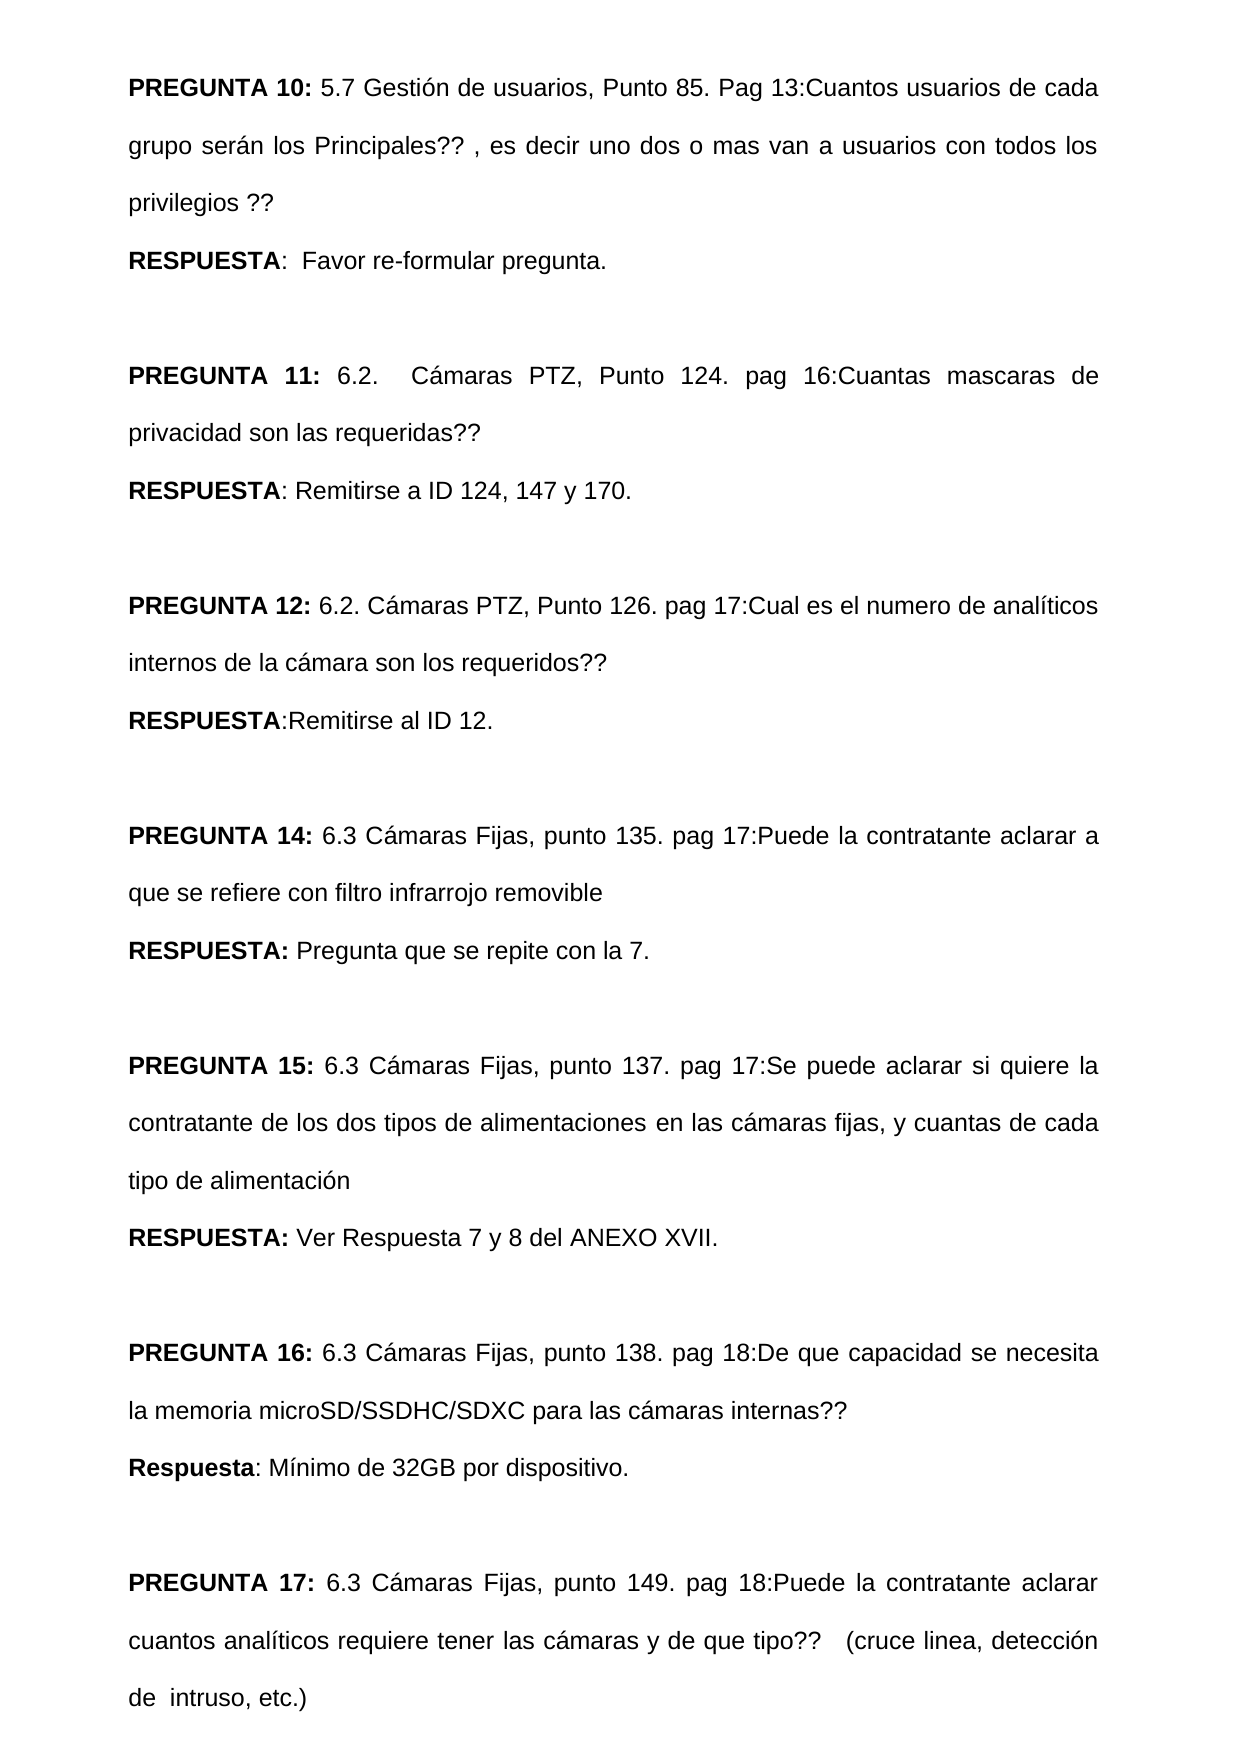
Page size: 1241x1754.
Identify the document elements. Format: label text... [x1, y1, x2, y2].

text RESPUESTA: Ver Respuesta 7 y 8 del ANEXO XVII. [128, 1223, 1100, 1252]
text PREGUNTA 11: 6.2. Cámaras PTZ, Punto 124. pag 16:Cuantas mascaras de privacidad son las requeridas?? [128, 361, 1100, 447]
text RESPUESTA: Favor re-formular pregunta. [128, 246, 1100, 275]
text PREGUNTA 10: 5.7 Gestión de usuarios, Punto 85. Pag 13:Cuantos usuarios de cada grupo serán los Principales?? , es decir uno dos o mas van a usuarios con todos los privilegios ?? [128, 73, 1100, 217]
text RESPUESTA: Remitirse a ID 124, 147 y 170. [128, 476, 1100, 505]
text RESPUESTA:Remitirse al ID 12. [128, 706, 1100, 735]
text PREGUNTA 15: 6.3 Cámaras Fijas, punto 137. pag 17:Se puede aclarar si quiere la contratante de los dos tipos de alimentaciones en las cámaras fijas, y cuantas de cada tipo de alimentación [128, 1051, 1100, 1195]
text PREGUNTA 12: 6.2. Cámaras PTZ, Punto 126. pag 17:Cual es el numero de analíticos internos de la cámara son los requeridos?? [128, 591, 1100, 677]
text PREGUNTA 14: 6.3 Cámaras Fijas, punto 135. pag 17:Puede la contratante aclarar a que se refiere con filtro infrarrojo removible [128, 821, 1100, 907]
text PREGUNTA 16: 6.3 Cámaras Fijas, punto 138. pag 18:De que capacidad se necesita la memoria microSD/SSDHC/SDXC para las cámaras internas?? [128, 1338, 1100, 1425]
text Respuesta: Mínimo de 32GB por dispositivo. [128, 1453, 1100, 1482]
text RESPUESTA: Pregunta que se repite con la 7. [128, 936, 1100, 965]
text PREGUNTA 17: 6.3 Cámaras Fijas, punto 149. pag 18:Puede la contratante aclarar cuantos analíticos requiere tener las cámaras y de que tipo?? (cruce linea, detección de intruso, etc.) [128, 1568, 1100, 1712]
